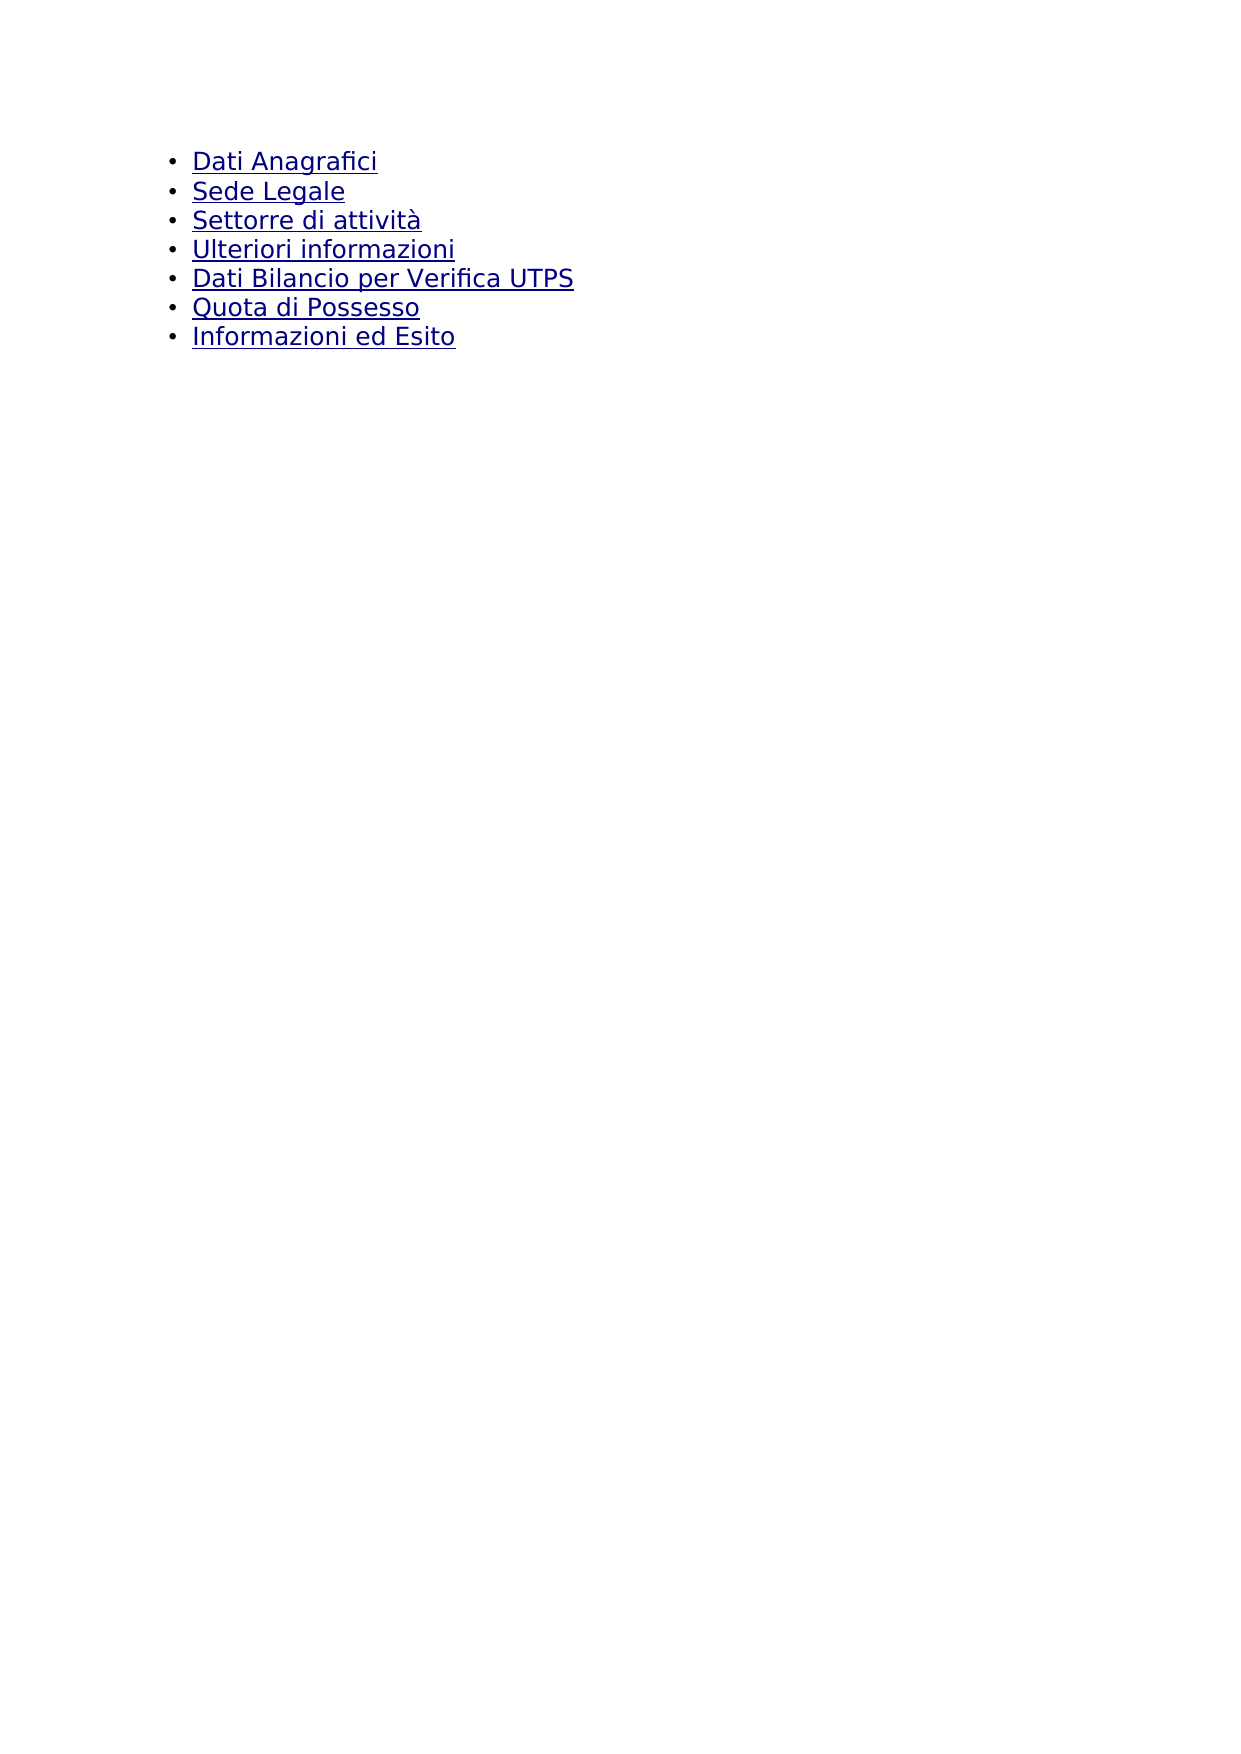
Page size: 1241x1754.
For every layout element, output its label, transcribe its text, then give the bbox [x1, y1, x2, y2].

list Dati Anagrafici [177, 148, 1122, 177]
list Quota di Possesso [177, 293, 1122, 323]
list Ulteriori informazioni [177, 235, 1122, 264]
list Settorre di attività [177, 206, 1122, 235]
list Informazioni ed Esito [177, 323, 1122, 352]
list Dati Bilancio per Verifica UTPS [177, 264, 1122, 293]
list Sede Legale [177, 177, 1122, 206]
